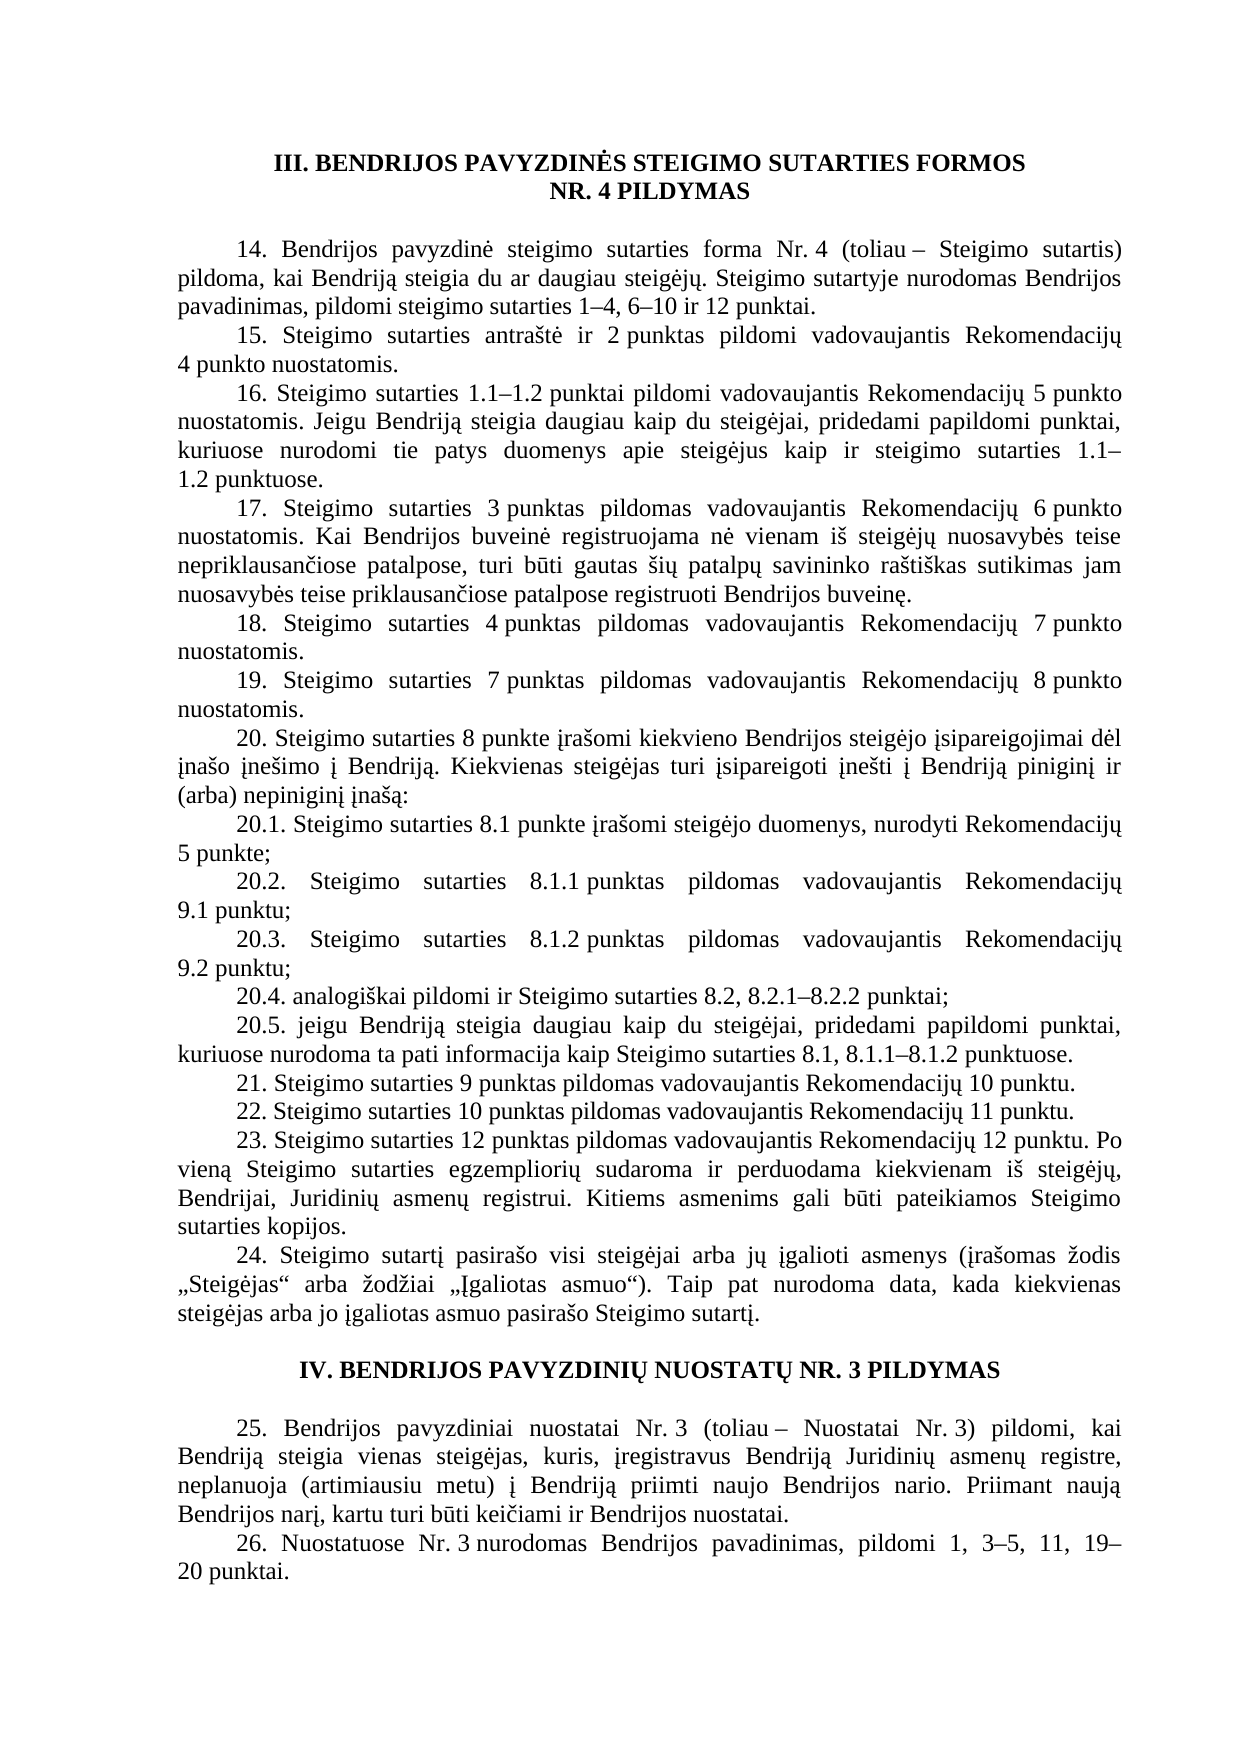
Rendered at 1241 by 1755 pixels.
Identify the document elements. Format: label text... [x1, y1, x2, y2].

text Iv. BENDRIJOS PAVYZDINIŲ NUOSTATŲ Nr. 3 PILDYMAS [177, 1355, 1122, 1384]
text 25. Bendrijos pavyzdiniai nuostatai Nr. 3 (toliau – Nuostatai Nr. 3) pildomi, kai Bendriją steigia vienas steigėjas, kuris, įregistravus Bendriją Juridinių asmenų registre, neplanuoja (artimiausiu metu) į Bendriją priimti naujo Bendrijos nario. Priimant naują Bendrijos narį, kartu turi būti keičiami ir Bendrijos nuostatai. [177, 1413, 1122, 1528]
text 17. Steigimo sutarties 3 punktas pildomas vadovaujantis Rekomendacijų 6 punkto nuostatomis. Kai Bendrijos buveinė registruojama nė vienam iš steigėjų nuosavybės teise nepriklausančiose patalpose, turi būti gautas šių patalpų savininko raštiškas sutikimas jam nuosavybės teise priklausančiose patalpose registruoti Bendrijos buveinę. [177, 493, 1122, 608]
text 14. Bendrijos pavyzdinė steigimo sutarties forma Nr. 4 (toliau – Steigimo sutartis) pildoma, kai Bendriją steigia du ar daugiau steigėjų. Steigimo sutartyje nurodomas Bendrijos pavadinimas, pildomi steigimo sutarties 1–4, 6–10 ir 12 punktai. [177, 234, 1122, 320]
text 20.2. Steigimo sutarties 8.1.1 punktas pildomas vadovaujantis Rekomendacijų 9.1 punktu; [177, 866, 1122, 924]
text 15. Steigimo sutarties antraštė ir 2 punktas pildomi vadovaujantis Rekomendacijų 4 punkto nuostatomis. [177, 320, 1122, 378]
text 21. Steigimo sutarties 9 punktas pildomas vadovaujantis Rekomendacijų 10 punktu. [177, 1068, 1122, 1096]
text 20. Steigimo sutarties 8 punkte įrašomi kiekvieno Bendrijos steigėjo įsipareigojimai dėl įnašo įnešimo į Bendriją. Kiekvienas steigėjas turi įsipareigoti įnešti į Bendriją piniginį ir (arba) nepiniginį įnašą: [177, 723, 1122, 809]
text 18. Steigimo sutarties 4 punktas pildomas vadovaujantis Rekomendacijų 7 punkto nuostatomis. [177, 608, 1122, 665]
text 20.4. analogiškai pildomi ir Steigimo sutarties 8.2, 8.2.1–8.2.2 punktai; [177, 981, 1122, 1010]
text 16. Steigimo sutarties 1.1–1.2 punktai pildomi vadovaujantis Rekomendacijų 5 punkto nuostatomis. Jeigu Bendriją steigia daugiau kaip du steigėjai, pridedami papildomi punktai, kuriuose nurodomi tie patys duomenys apie steigėjus kaip ir steigimo sutarties 1.1–1.2 punktuose. [177, 378, 1122, 493]
text 20.3. Steigimo sutarties 8.1.2 punktas pildomas vadovaujantis Rekomendacijų 9.2 punktu; [177, 924, 1122, 981]
text 23. Steigimo sutarties 12 punktas pildomas vadovaujantis Rekomendacijų 12 punktu. Po vieną Steigimo sutarties egzempliorių sudaroma ir perduodama kiekvienam iš steigėjų, Bendrijai, Juridinių asmenų registrui. Kitiems asmenims gali būti pateikiamos Steigimo sutarties kopijos. [177, 1125, 1122, 1240]
text 20.1. Steigimo sutarties 8.1 punkte įrašomi steigėjo duomenys, nurodyti Rekomendacijų 5 punkte; [177, 809, 1122, 866]
text 24. Steigimo sutartį pasirašo visi steigėjai arba jų įgalioti asmenys (įrašomas žodis „Steigėjas“ arba žodžiai „Įgaliotas asmuo“). Taip pat nurodoma data, kada kiekvienas steigėjas arba jo įgaliotas asmuo pasirašo Steigimo sutartį. [177, 1240, 1122, 1326]
text 20.5. jeigu Bendriją steigia daugiau kaip du steigėjai, pridedami papildomi punktai, kuriuose nurodoma ta pati informacija kaip Steigimo sutarties 8.1, 8.1.1–8.1.2 punktuose. [177, 1010, 1122, 1068]
text 19. Steigimo sutarties 7 punktas pildomas vadovaujantis Rekomendacijų 8 punkto nuostatomis. [177, 665, 1122, 723]
text 22. Steigimo sutarties 10 punktas pildomas vadovaujantis Rekomendacijų 11 punktu. [177, 1096, 1122, 1125]
text 26. Nuostatuose Nr. 3 nurodomas Bendrijos pavadinimas, pildomi 1, 3–5, 11, 19–20 punktai. [177, 1528, 1122, 1585]
text III. bendrijos PAVYZDINĖS STEIGIMO SUTARTIES FORMOS Nr. 4 PILDYMAS [177, 148, 1122, 205]
